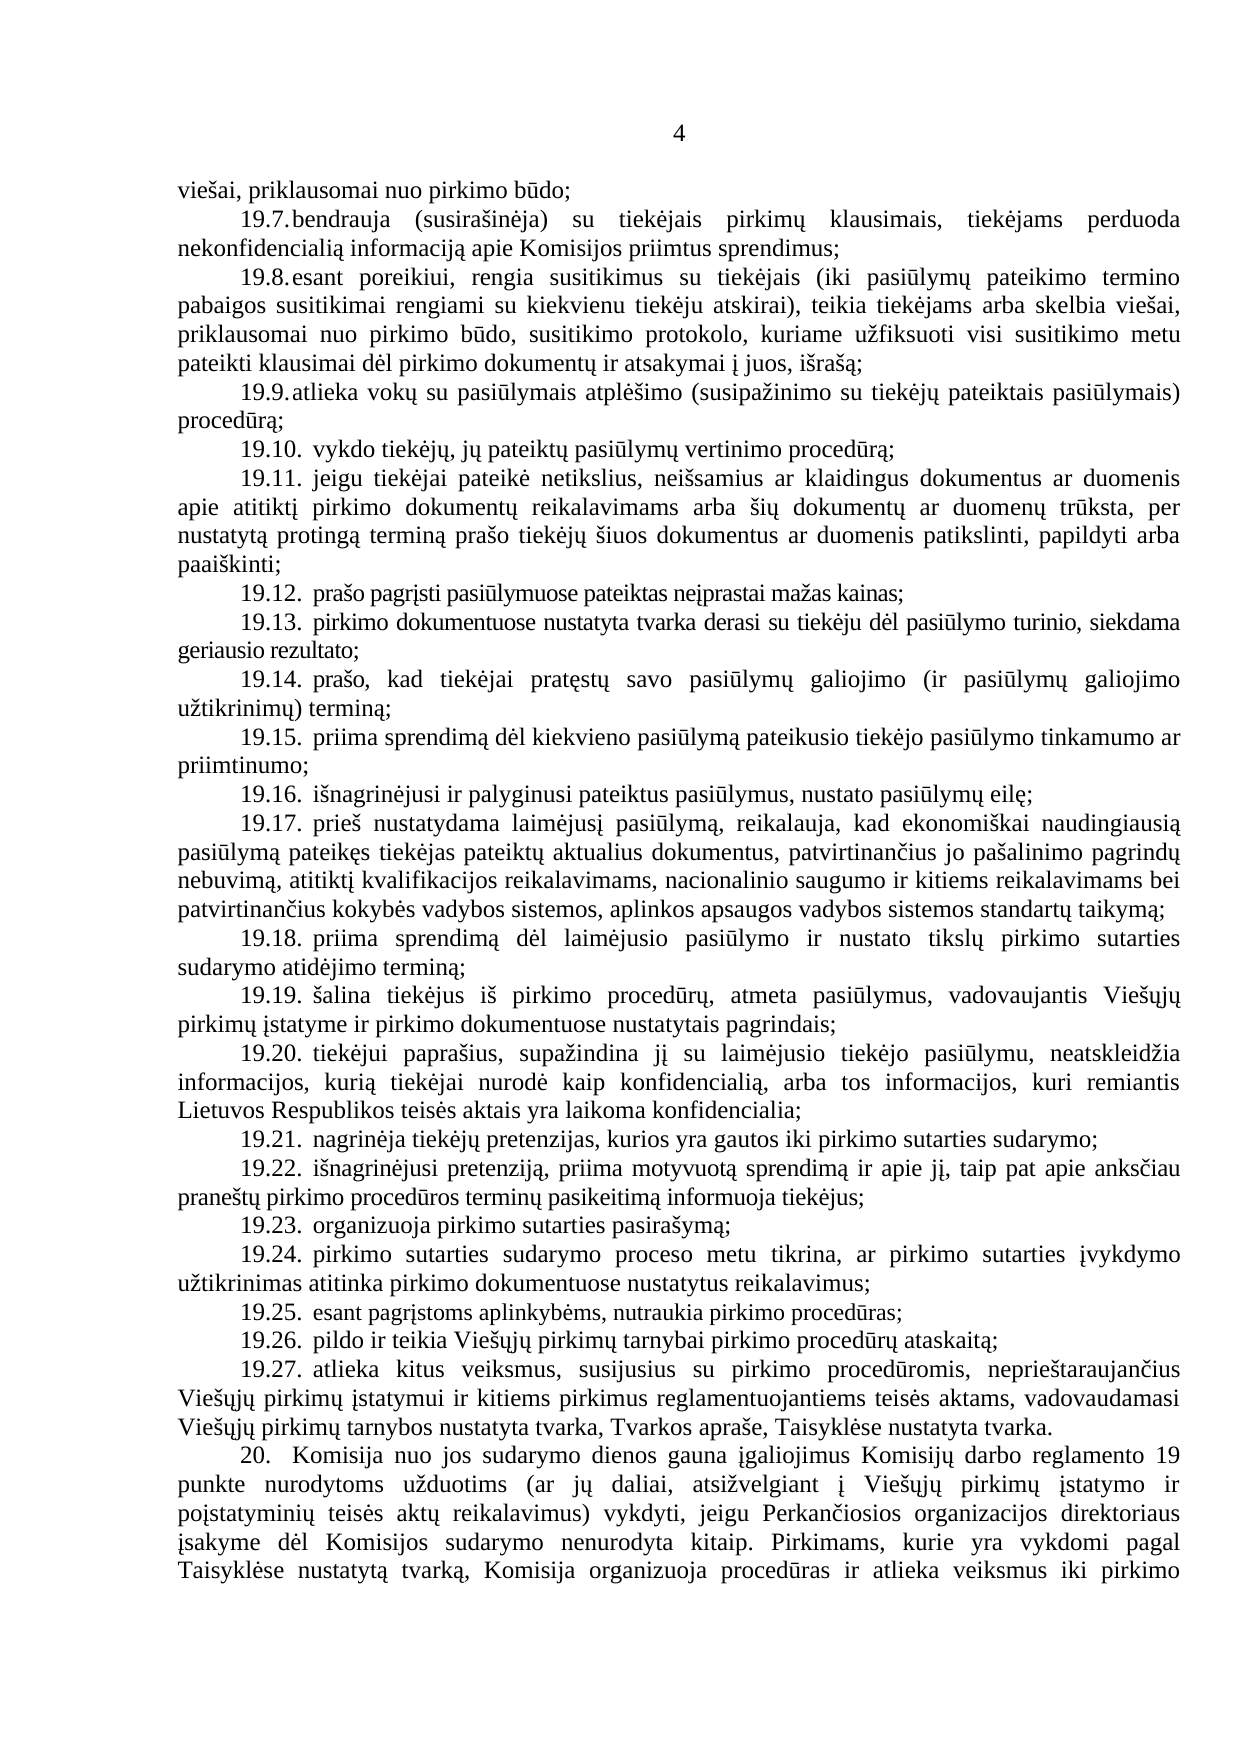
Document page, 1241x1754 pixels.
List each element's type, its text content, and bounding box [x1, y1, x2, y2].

text 20. Komisija nuo jos sudarymo dienos gauna įgaliojimus Komisijų darbo reglamento 19 punkte nurodytoms užduotims (ar jų daliai, atsižvelgiant į Viešųjų pirkimų įstatymo ir poįstatyminių teisės aktų reikalavimus) vykdyti, jeigu Perkančiosios organizacijos direktoriaus įsakyme dėl Komisijos sudarymo nenurodyta kitaip. Pirkimams, kurie yra vykdomi pagal Taisyklėse nustatytą tvarką, Komisija organizuoja procedūras ir atlieka veiksmus iki pirkimo [177, 1441, 1181, 1584]
text 19.18. priima sprendimą dėl laimėjusio pasiūlymo ir nustato tikslų pirkimo sutarties sudarymo atidėjimo terminą; [177, 923, 1181, 981]
text 19.12. prašo pagrįsti pasiūlymuose pateiktas neįprastai mažas kainas; [177, 578, 1181, 607]
text 19.22. išnagrinėjusi pretenziją, priima motyvuotą sprendimą ir apie jį, taip pat apie anksčiau praneštų pirkimo procedūros terminų pasikeitimą informuoja tiekėjus; [177, 1153, 1181, 1211]
text 19.21. nagrinėja tiekėjų pretenzijas, kurios yra gautos iki pirkimo sutarties sudarymo; [177, 1124, 1181, 1153]
text 19.10. vykdo tiekėjų, jų pateiktų pasiūlymų vertinimo procedūrą; [177, 434, 1181, 463]
text 19.8. esant poreikiui, rengia susitikimus su tiekėjais (iki pasiūlymų pateikimo termino pabaigos susitikimai rengiami su kiekvienu tiekėju atskirai), teikia tiekėjams arba skelbia viešai, priklausomai nuo pirkimo būdo, susitikimo protokolo, kuriame užfiksuoti visi susitikimo metu pateikti klausimai dėl pirkimo dokumentų ir atsakymai į juos, išrašą; [177, 262, 1181, 377]
text 19.26. pildo ir teikia Viešųjų pirkimų tarnybai pirkimo procedūrų ataskaitą; [177, 1326, 1181, 1354]
text 19.9. atlieka vokų su pasiūlymais atplėšimo (susipažinimo su tiekėjų pateiktais pasiūlymais) procedūrą; [177, 377, 1181, 434]
text 19.11. jeigu tiekėjai pateikė netikslius, neišsamius ar klaidingus dokumentus ar duomenis apie atitiktį pirkimo dokumentų reikalavimams arba šių dokumentų ar duomenų trūksta, per nustatytą protingą terminą prašo tiekėjų šiuos dokumentus ar duomenis patikslinti, papildyti arba paaiškinti; [177, 463, 1181, 578]
text 19.24. pirkimo sutarties sudarymo proceso metu tikrina, ar pirkimo sutarties įvykdymo užtikrinimas atitinka pirkimo dokumentuose nustatytus reikalavimus; [177, 1239, 1181, 1297]
text 19.14. prašo, kad tiekėjai pratęstų savo pasiūlymų galiojimo (ir pasiūlymų galiojimo užtikrinimų) terminą; [177, 664, 1181, 722]
text 19.27. atlieka kitus veiksmus, susijusius su pirkimo procedūromis, neprieštaraujančius Viešųjų pirkimų įstatymui ir kitiems pirkimus reglamentuojantiems teisės aktams, vadovaudamasi Viešųjų pirkimų tarnybos nustatyta tvarka, Tvarkos apraše, Taisyklėse nustatyta tvarka. [177, 1354, 1181, 1441]
text 19.13. pirkimo dokumentuose nustatyta tvarka derasi su tiekėju dėl pasiūlymo turinio, siekdama geriausio rezultato; [177, 607, 1181, 664]
text 19.20. tiekėjui paprašius, supažindina jį su laimėjusio tiekėjo pasiūlymu, neatskleidžia informacijos, kurią tiekėjai nurodė kaip konfidencialią, arba tos informacijos, kuri remiantis Lietuvos Respublikos teisės aktais yra laikoma konfidencialia; [177, 1038, 1181, 1124]
text 19.19. šalina tiekėjus iš pirkimo procedūrų, atmeta pasiūlymus, vadovaujantis Viešųjų pirkimų įstatyme ir pirkimo dokumentuose nustatytais pagrindais; [177, 981, 1181, 1038]
text 19.23. organizuoja pirkimo sutarties pasirašymą; [177, 1211, 1181, 1239]
text 19.25. esant pagrįstoms aplinkybėms, nutraukia pirkimo procedūras; [177, 1297, 1181, 1326]
text 19.16. išnagrinėjusi ir palyginusi pateiktus pasiūlymus, nustato pasiūlymų eilę; [177, 779, 1181, 808]
text viešai, priklausomai nuo pirkimo būdo; [177, 176, 1181, 204]
text 19.7. bendrauja (susirašinėja) su tiekėjais pirkimų klausimais, tiekėjams perduoda nekonfidencialią informaciją apie Komisijos priimtus sprendimus; [177, 204, 1181, 262]
text 19.15. priima sprendimą dėl kiekvieno pasiūlymą pateikusio tiekėjo pasiūlymo tinkamumo ar priimtinumo; [177, 722, 1181, 779]
text 19.17. prieš nustatydama laimėjusį pasiūlymą, reikalauja, kad ekonomiškai naudingiausią pasiūlymą pateikęs tiekėjas pateiktų aktualius dokumentus, patvirtinančius jo pašalinimo pagrindų nebuvimą, atitiktį kvalifikacijos reikalavimams, nacionalinio saugumo ir kitiems reikalavimams bei patvirtinančius kokybės vadybos sistemos, aplinkos apsaugos vadybos sistemos standartų taikymą; [177, 808, 1181, 923]
